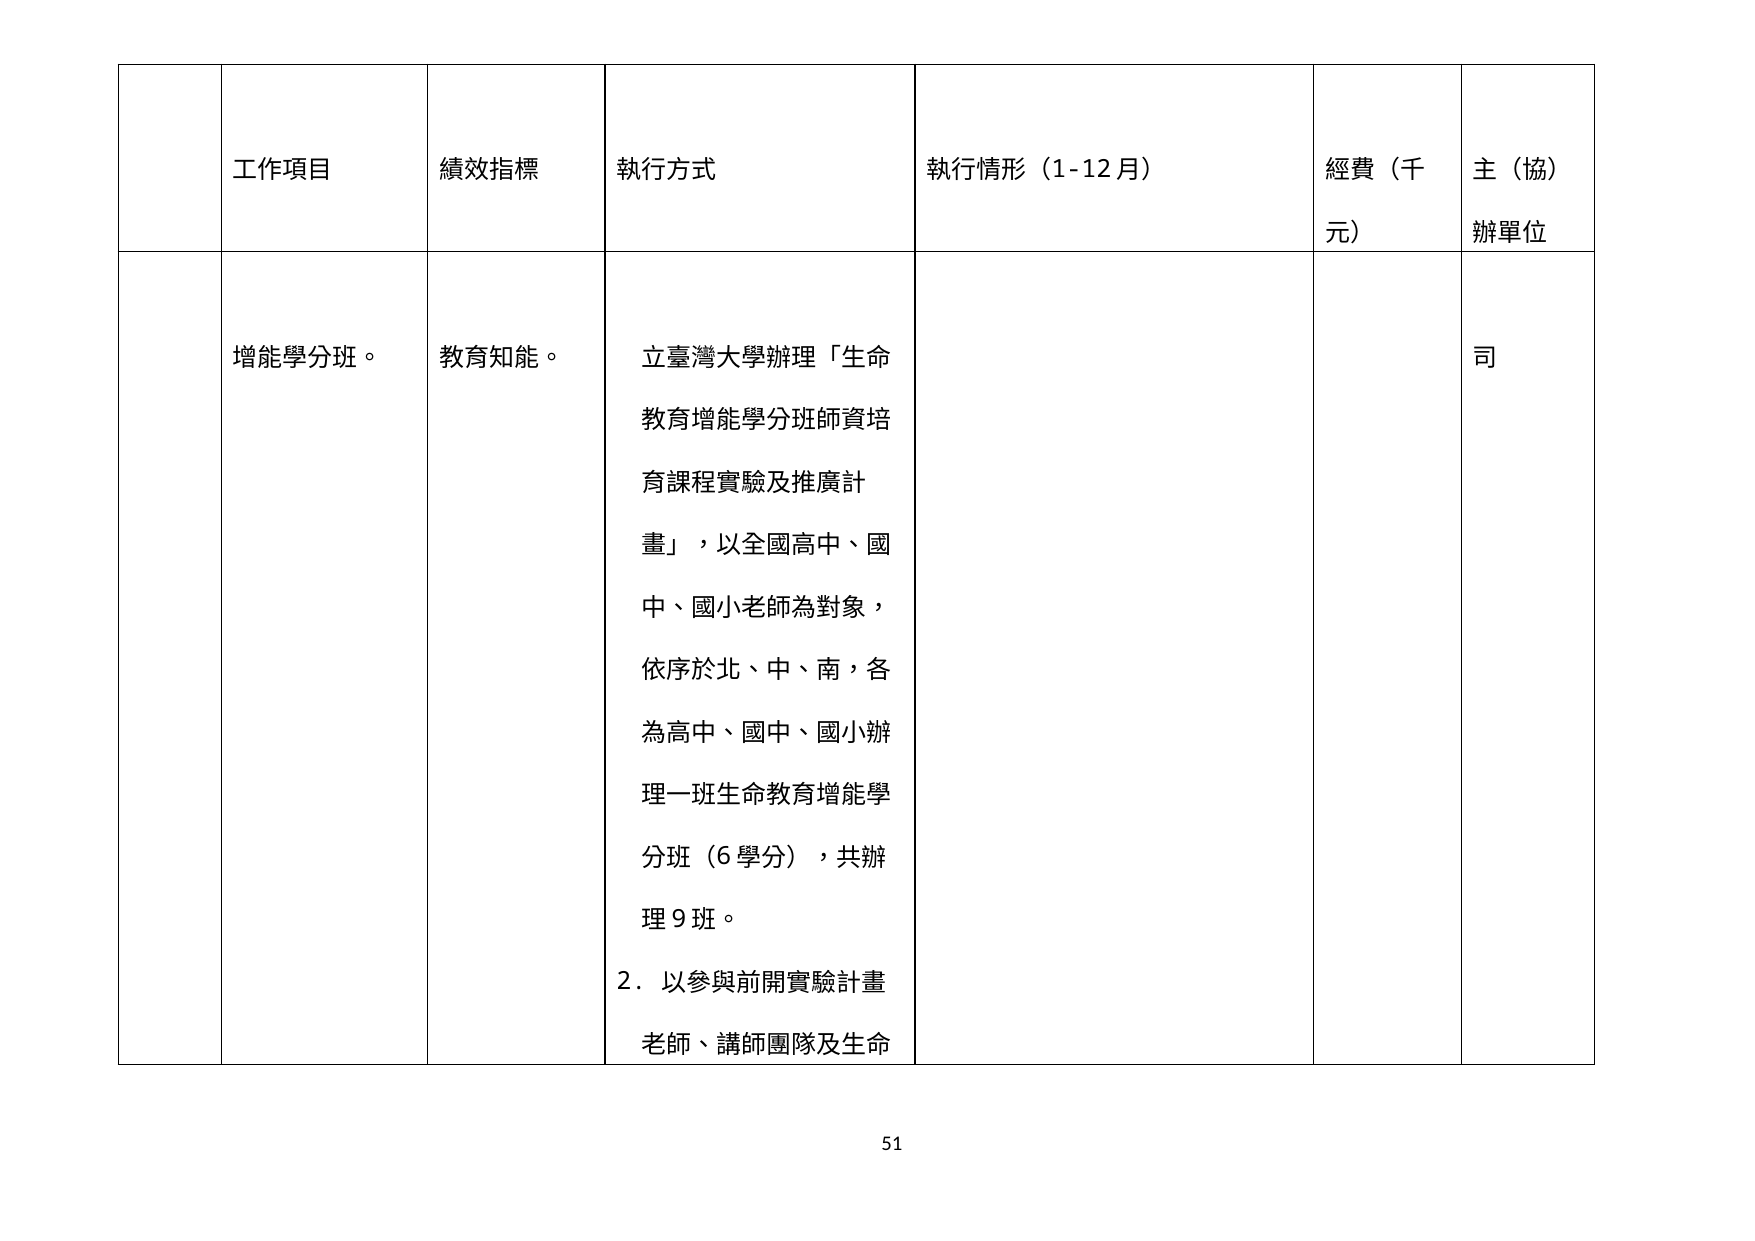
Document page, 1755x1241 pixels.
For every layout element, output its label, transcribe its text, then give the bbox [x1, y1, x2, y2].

table_cell 教育知能。 [428, 252, 604, 1063]
table_cell [119, 252, 221, 1063]
table_cell 司 [1462, 252, 1594, 1063]
table_cell [916, 252, 1313, 1063]
table_cell 增能學分班。 [222, 252, 427, 1063]
table_header [119, 65, 221, 251]
table_cell 立臺灣大學辦理「生命教育增能學分班師資培育課程實驗及推廣計畫」，以全國高中、國中、國小老師為對象，依序於北、中、南，各為高中、國中、國小辦理一班生命教育增能學分班（6學分），共辦理9班。 2. 以參與前開實驗計畫老師、講師團隊及生命 [606, 252, 914, 1063]
table_header 績效指標 [428, 65, 604, 251]
table_header 經費（千元） [1314, 65, 1461, 251]
table_header 主（協）辦單位 [1462, 65, 1594, 251]
table_header 工作項目 [222, 65, 427, 251]
table_header 執行方式 [606, 65, 914, 251]
table_cell [1314, 252, 1461, 1063]
table_header 執行情形（1-12月） [916, 65, 1313, 251]
